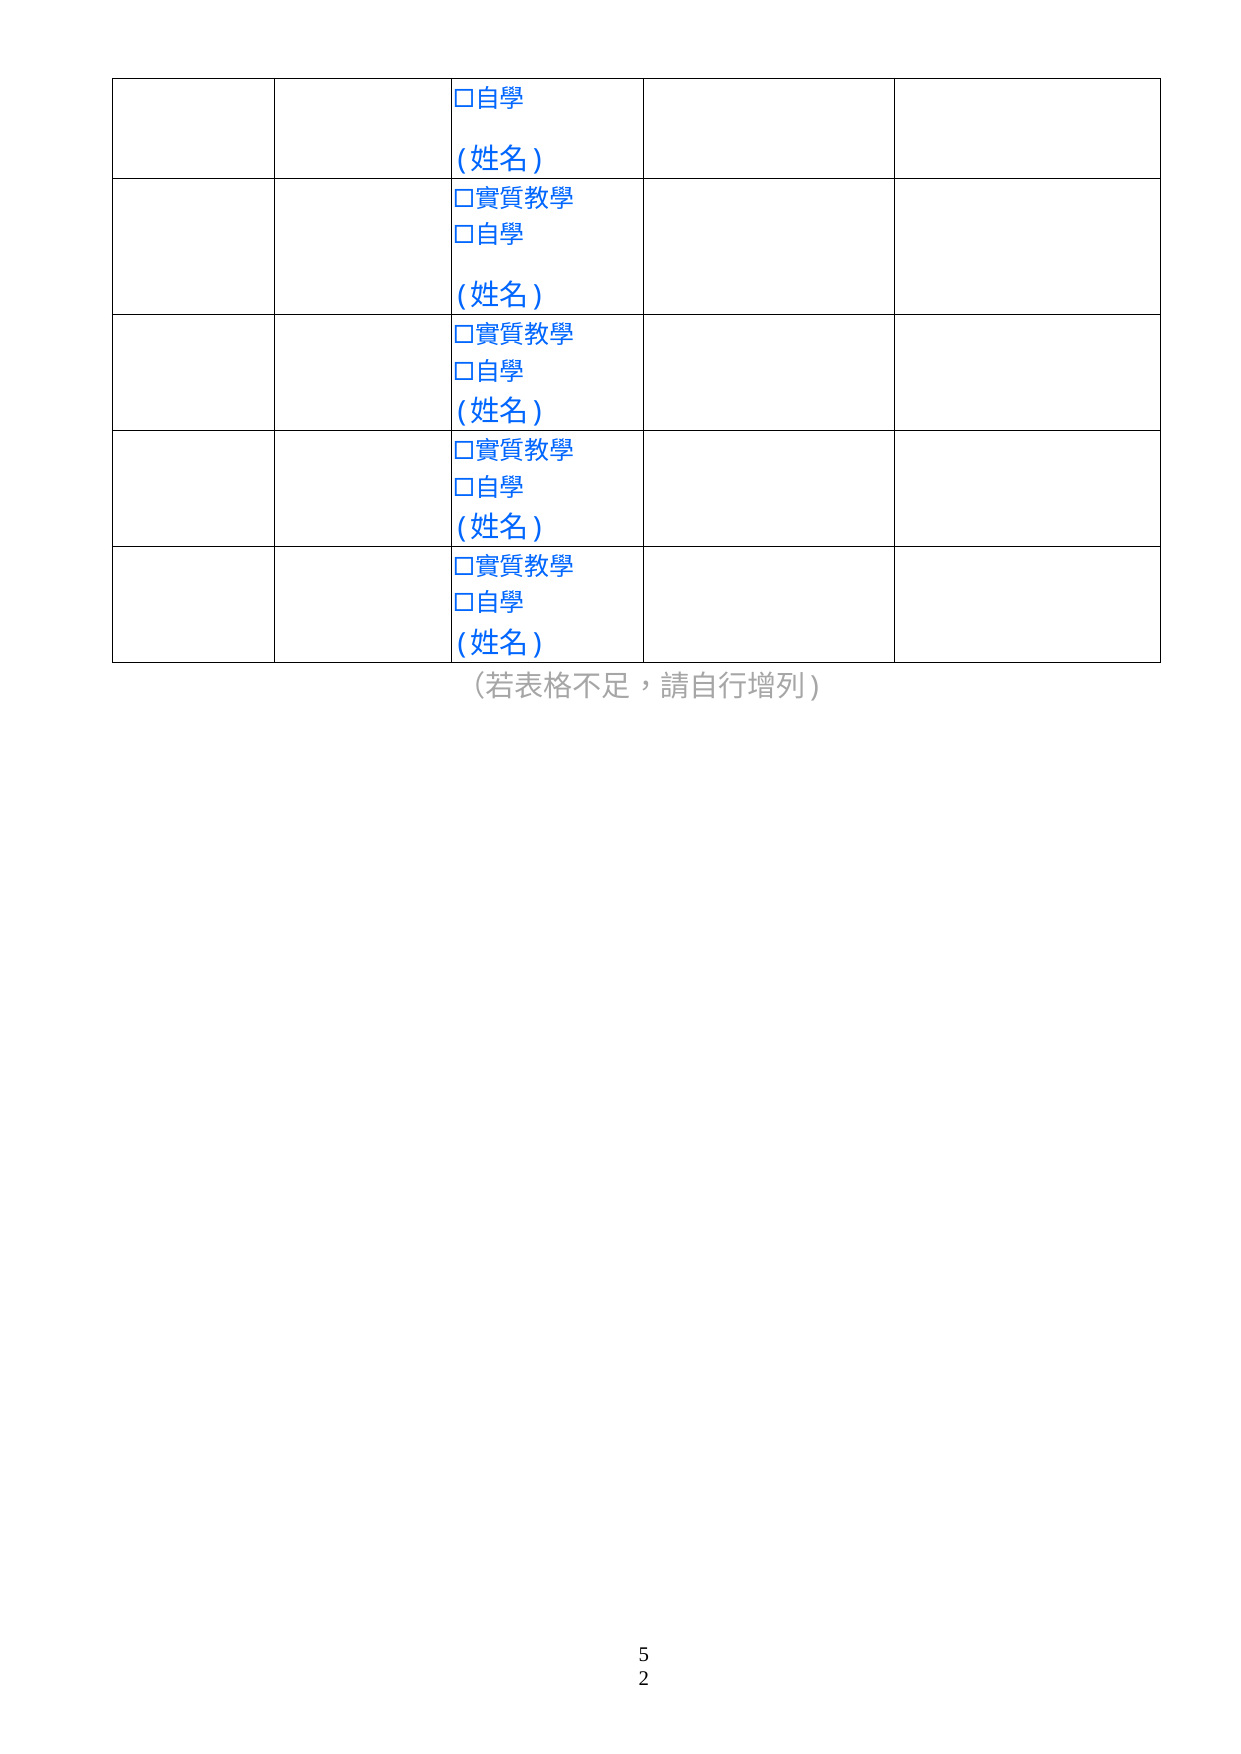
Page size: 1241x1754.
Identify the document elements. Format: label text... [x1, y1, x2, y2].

table_cell [113, 547, 274, 662]
table_cell [644, 315, 894, 430]
table_cell [275, 547, 451, 662]
table_cell [895, 79, 1160, 178]
table_cell [895, 315, 1160, 430]
table_cell [644, 79, 894, 178]
table_cell 實質教學 自學 (姓名) [452, 315, 643, 430]
table_cell [895, 179, 1160, 314]
table_cell 實質教學 自學 (姓名) [452, 431, 643, 546]
table_cell [895, 547, 1160, 662]
table_cell 自學 (姓名) [452, 79, 643, 178]
table_cell 實質教學 自學 (姓名) [452, 179, 643, 314]
text （若表格不足，請自行增列) [112, 663, 1167, 705]
table_cell [275, 79, 451, 178]
table_cell [113, 79, 274, 178]
table_cell [275, 315, 451, 430]
table_cell [644, 179, 894, 314]
table_cell [113, 179, 274, 314]
table_cell [895, 431, 1160, 546]
table_cell [644, 547, 894, 662]
table_cell [275, 431, 451, 546]
table_cell [644, 431, 894, 546]
table_cell [275, 179, 451, 314]
table_cell [113, 315, 274, 430]
table_cell 實質教學 自學 (姓名) [452, 547, 643, 662]
table_cell [113, 431, 274, 546]
